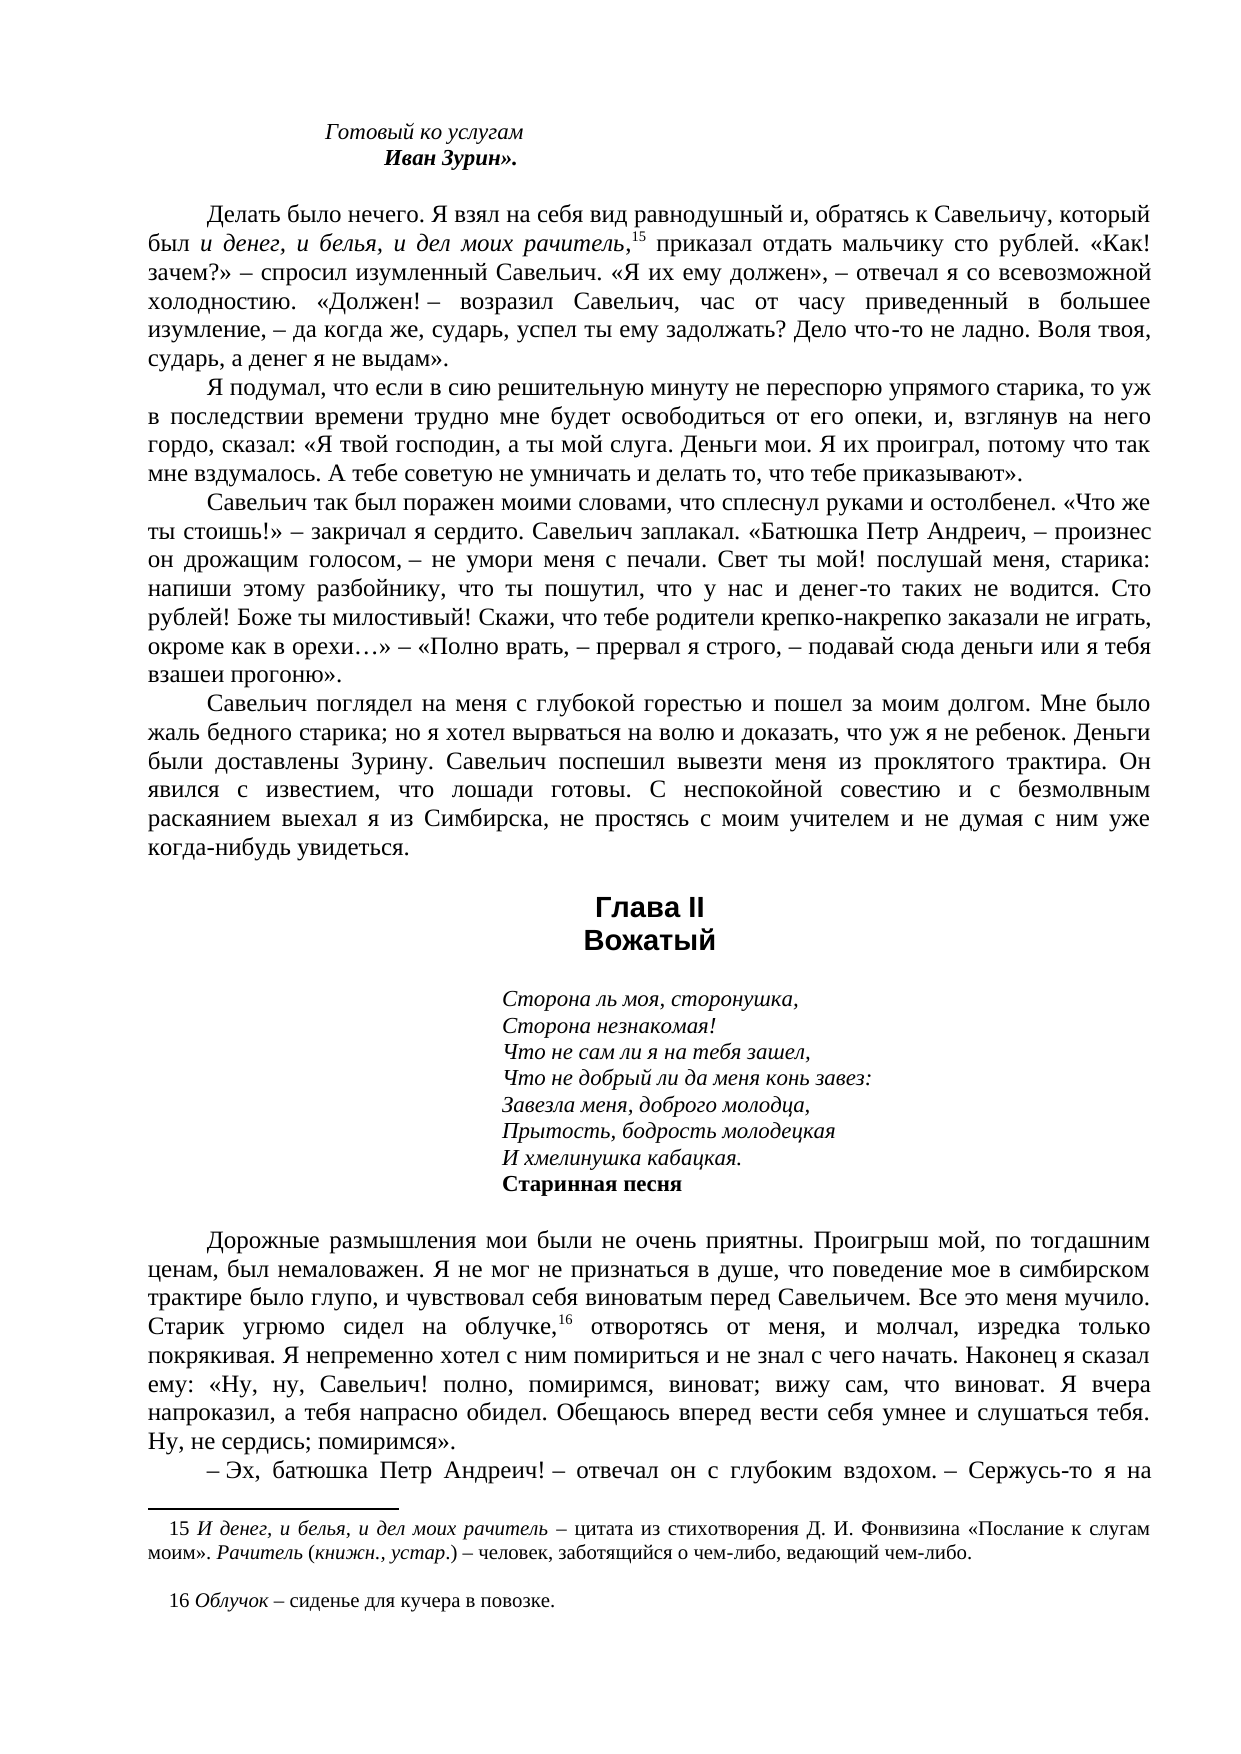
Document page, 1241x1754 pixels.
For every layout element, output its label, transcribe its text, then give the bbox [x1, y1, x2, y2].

text Старинная песня [460, 1170, 1152, 1196]
text Что не добрый ли да меня конь завез: [460, 1064, 1152, 1091]
text Савельич так был поражен моими словами, что сплеснул руками и остолбенел. «Что же ты стоишь!» – закричал я сердито. Савельич заплакал. «Батюшка Петр Андреич, – произнес он дрожащим голосом, – не умори меня с печали. Свет ты мой! послушай меня, старика: напиши этому разбойнику, что ты пошутил, что у нас и денег‑то таких не водится. Сто рублей! Боже ты милостивый! Скажи, что тебе родители крепко‑накрепко заказали не играть, окроме как в орехи…» – «Полно врать, – прервал я строго, – подавай сюда деньги или я тебя взашеи прогоню». [148, 487, 1152, 688]
text Савельич поглядел на меня с глубокой горестью и пошел за моим долгом. Мне было жаль бедного старика; но я хотел вырваться на волю и доказать, что уж я не ребенок. Деньги были доставлены Зурину. Савельич поспешил вывезти меня из проклятого трактира. Он явился с известием, что лошади готовы. С неспокойной совестию и с безмолвным раскаянием выехал я из Симбирска, не простясь с моим учителем и не думая с ним уже когда‑нибудь увидеться. [148, 688, 1152, 861]
subtitle Вожатый [148, 923, 1152, 957]
text Облучок – сиденье для кучера в повозке. [148, 1588, 1152, 1612]
text Иван Зурин». [325, 144, 1089, 171]
text Сторона незнакомая! [460, 1012, 1152, 1038]
text – Эх, батюшка Петр Андреич! – отвечал он с глубоким вздохом. – Сержусь‑то я на [148, 1455, 1152, 1484]
text Делать было нечего. Я взял на себя вид равнодушный и, обратясь к Савельичу, который был и денег, и белья, и дел моих рачитель, приказал отдать мальчику сто рублей. «Как! зачем?» – спросил изумленный Савельич. «Я их ему должен», – отвечал я со всевозможной холодностию. «Должен! – возразил Савельич, час от часу приведенный в большее изумление, – да когда же, сударь, успел ты ему задолжать? Дело что‑то не ладно. Воля твоя, сударь, а денег я не выдам». [148, 199, 1152, 372]
text Прытость, бодрость молодецкая [460, 1117, 1152, 1143]
text И денег, и белья, и дел моих рачитель – цитата из стихотворения Д. И. Фонвизина «Послание к слугам моим». Рачитель (книжн., устар.) – человек, заботящийся о чем‑либо, ведающий чем‑либо. [148, 1516, 1152, 1564]
subtitle Глава II [148, 889, 1152, 923]
text Завезла меня, доброго молодца, [460, 1091, 1152, 1117]
text Я подумал, что если в сию решительную минуту не переспорю упрямого старика, то уж в последствии времени трудно мне будет освободиться от его опеки, и, взглянув на него гордо, сказал: «Я твой господин, а ты мой слуга. Деньги мои. Я их проиграл, потому что так мне вздумалось. А тебе советую не умничать и делать то, что тебе приказывают». [148, 372, 1152, 487]
text Сторона ль моя, сторонушка, [460, 985, 1152, 1012]
text Дорожные размышления мои были не очень приятны. Проигрыш мой, по тогдашним ценам, был немаловажен. Я не мог не признаться в душе, что поведение мое в симбирском трактире было глупо, и чувствовал себя виноватым перед Савельичем. Все это меня мучило. Старик угрюмо сидел на облучке, отворотясь от меня, и молчал, изредка только покрякивая. Я непременно хотел с ним помириться и не знал с чего начать. Наконец я сказал ему: «Ну, ну, Савельич! полно, помиримся, виноват; вижу сам, что виноват. Я вчера напроказил, а тебя напрасно обидел. Обещаюсь вперед вести себя умнее и слушаться тебя. Ну, не сердись; помиримся». [148, 1225, 1152, 1455]
text Готовый ко услугам [266, 118, 1089, 144]
text И хмелинушка кабацкая. [460, 1143, 1152, 1170]
text Что не сам ли я на тебя зашел, [460, 1038, 1152, 1064]
